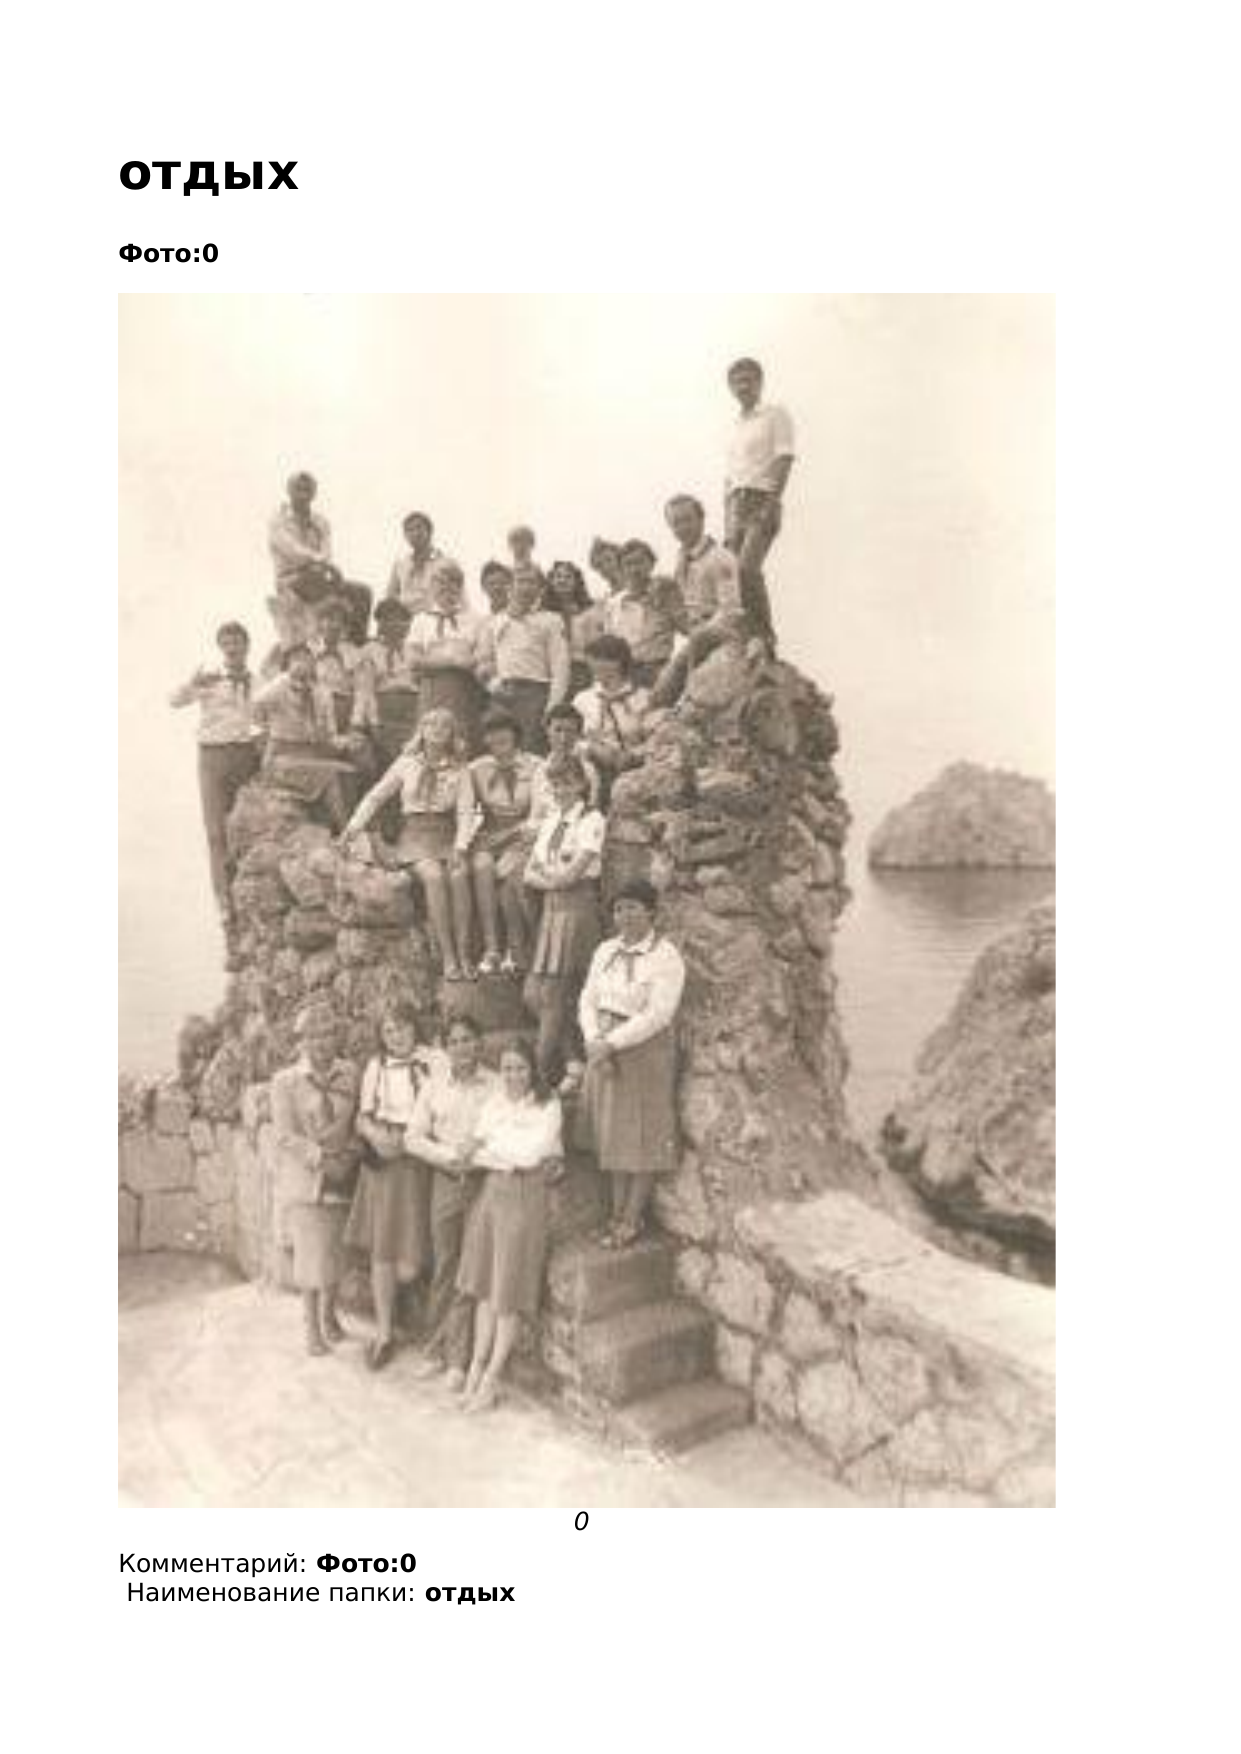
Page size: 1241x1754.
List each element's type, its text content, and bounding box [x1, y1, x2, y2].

text Комментарий: Фото:0 Наименование папки: отдых [118, 1549, 1122, 1607]
picture [118, 293, 1056, 1508]
text 0 [118, 1508, 1056, 1537]
subtitle Фото:0 [118, 239, 1122, 268]
subtitle отдых [118, 143, 1122, 201]
